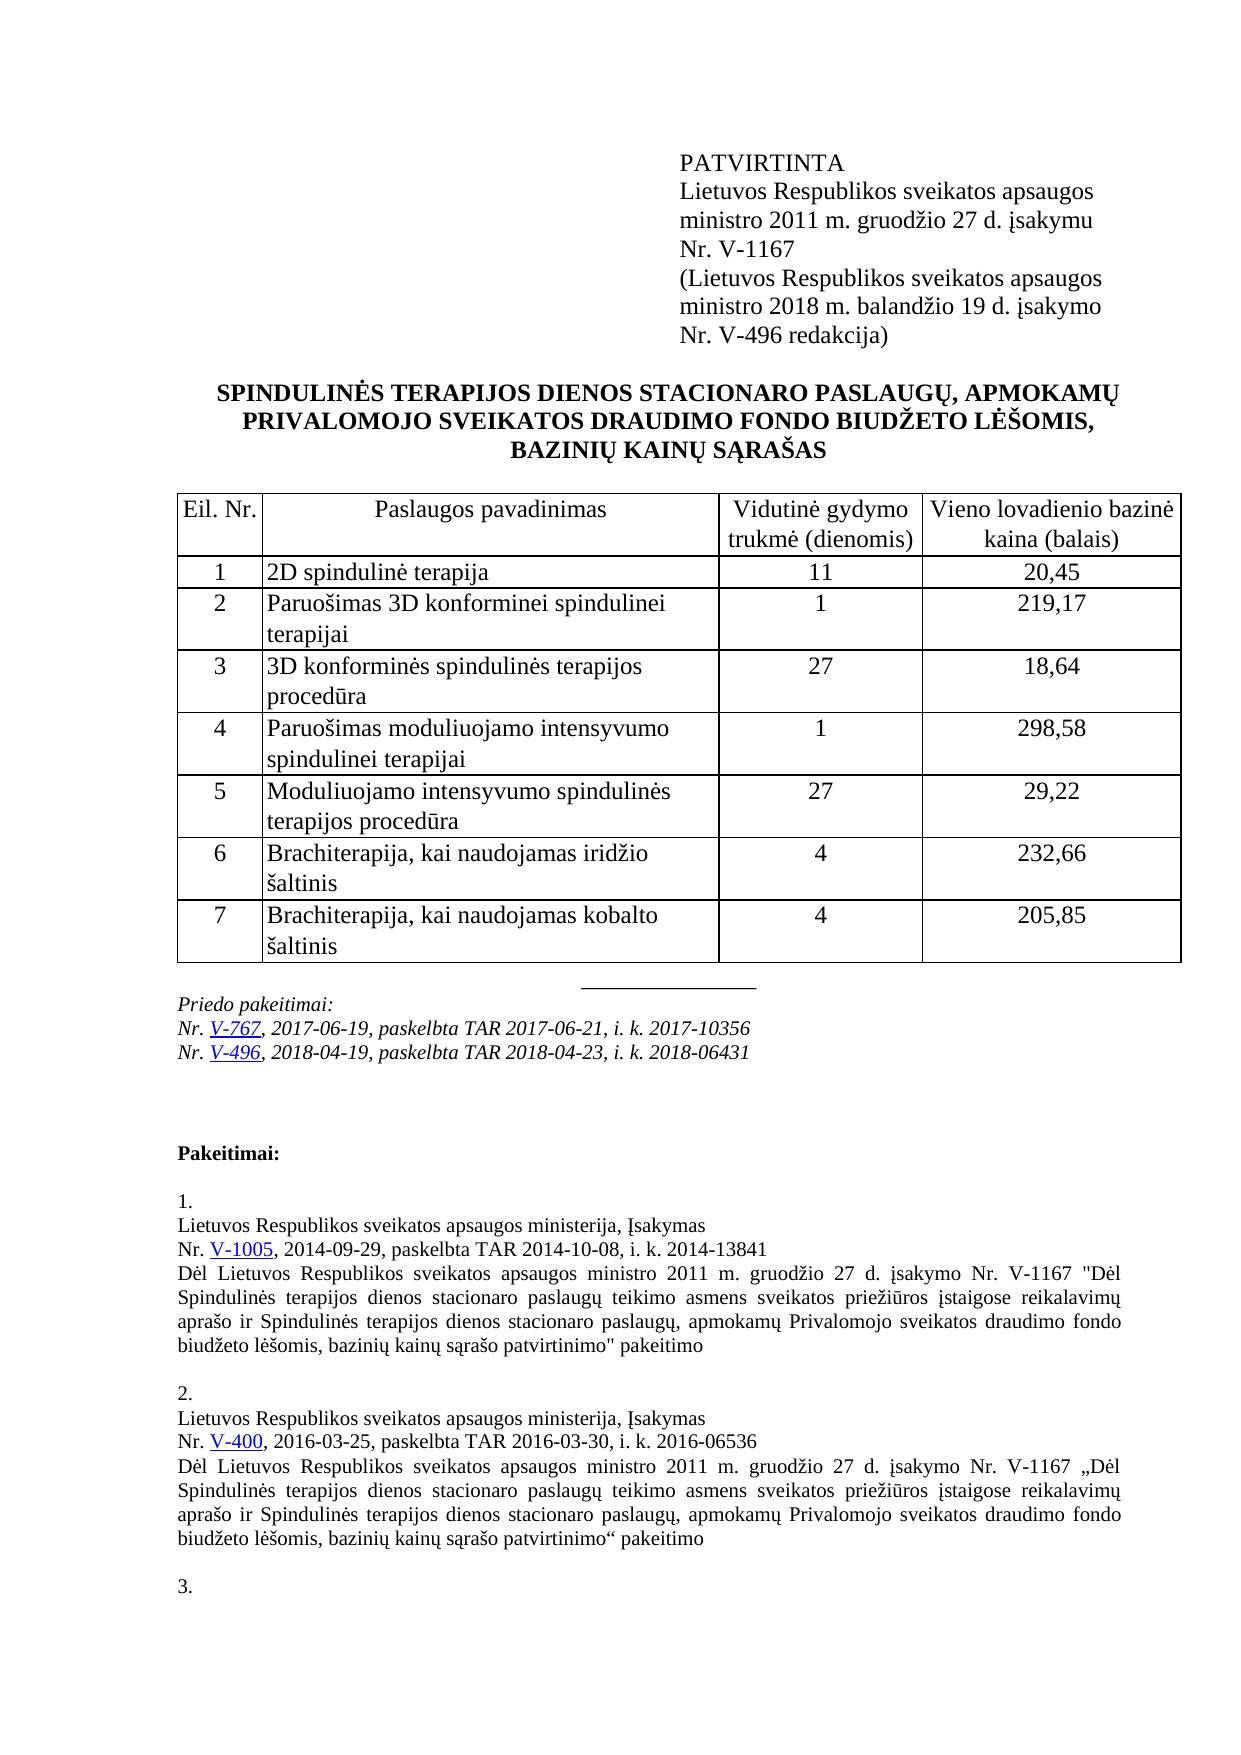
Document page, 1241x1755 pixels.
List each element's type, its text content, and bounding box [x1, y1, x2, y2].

table_cell 3 [178, 651, 262, 712]
text (Lietuvos Respublikos sveikatos apsaugos ministro 2018 m. balandžio 19 d. įsakymo Nr. V-496 redakcija) [679, 263, 1122, 349]
table_cell 1 [720, 589, 922, 649]
text PATVIRTINTA [679, 148, 1122, 176]
table_cell Brachiterapija, kai naudojamas iridžio šaltinis [263, 838, 718, 899]
text Nr. V-496, 2018-04-19, paskelbta TAR 2018-04-23, i. k. 2018-06431 [177, 1040, 1122, 1064]
text 3. [177, 1574, 1122, 1598]
table_cell 1 [178, 557, 262, 587]
text Dėl Lietuvos Respublikos sveikatos apsaugos ministro 2011 m. gruodžio 27 d. įsakymo Nr. V-1167 "Dėl Spindulinės terapijos dienos stacionaro paslaugų teikimo asmens sveikatos priežiūros įstaigose reikalavimų aprašo ir Spindulinės terapijos dienos stacionaro paslaugų, apmokamų Privalomojo sveikatos draudimo fondo biudžeto lėšomis, bazinių kainų sąrašo patvirtinimo" pakeitimo [177, 1261, 1122, 1357]
table_header Vieno lovadienio bazinė kaina (balais) [923, 494, 1180, 555]
text ______________ [215, 963, 1122, 992]
table_cell 205,85 [923, 901, 1180, 961]
text Pakeitimai: [177, 1141, 1122, 1165]
table_cell 3D konforminės spindulinės terapijos procedūra [263, 651, 718, 712]
text SPINDULINĖS TERAPIJOS DIENOS STACIONARO PASLAUGŲ, APMOKAMŲ PRIVALOMOJO SVEIKATOS DRAUDIMO FONDO BIUDŽETO LĖŠOMIS, BAZINIŲ KAINŲ SĄRAŠAS [215, 378, 1122, 464]
table_cell 5 [178, 776, 262, 837]
text Nr. V-767, 2017-06-19, paskelbta TAR 2017-06-21, i. k. 2017-10356 [177, 1016, 1122, 1040]
table_cell 4 [178, 713, 262, 774]
table_cell 20,45 [923, 557, 1180, 587]
table_cell 4 [720, 838, 922, 899]
text Dėl Lietuvos Respublikos sveikatos apsaugos ministro 2011 m. gruodžio 27 d. įsakymo Nr. V-1167 „Dėl Spindulinės terapijos dienos stacionaro paslaugų teikimo asmens sveikatos priežiūros įstaigose reikalavimų aprašo ir Spindulinės terapijos dienos stacionaro paslaugų, apmokamų Privalomojo sveikatos draudimo fondo biudžeto lėšomis, bazinių kainų sąrašo patvirtinimo“ pakeitimo [177, 1453, 1122, 1550]
table_cell 27 [720, 776, 922, 837]
text Lietuvos Respublikos sveikatos apsaugos ministerija, Įsakymas [177, 1213, 1122, 1237]
table_cell Brachiterapija, kai naudojamas kobalto šaltinis [263, 901, 718, 961]
table_cell 2 [178, 589, 262, 649]
table_cell 6 [178, 838, 262, 899]
text Lietuvos Respublikos sveikatos apsaugos ministro 2011 m. gruodžio 27 d. įsakymu Nr. V-1167 [679, 176, 1122, 263]
table_cell Paruošimas moduliuojamo intensyvumo spindulinei terapijai [263, 713, 718, 774]
table_header Eil. Nr. [178, 494, 262, 555]
table_cell 27 [720, 651, 922, 712]
table_cell 4 [720, 901, 922, 961]
text Nr. V-400, 2016-03-25, paskelbta TAR 2016-03-30, i. k. 2016-06536 [177, 1429, 1122, 1453]
table_header Vidutinė gydymo trukmė (dienomis) [720, 494, 922, 555]
table_cell 298,58 [923, 713, 1180, 774]
table_header Paslaugos pavadinimas [263, 494, 718, 555]
table_cell 7 [178, 901, 262, 961]
table_cell 2D spindulinė terapija [263, 557, 718, 587]
table_cell Paruošimas 3D konforminei spindulinei terapijai [263, 589, 718, 649]
text 2. [177, 1381, 1122, 1405]
text Nr. V-1005, 2014-09-29, paskelbta TAR 2014-10-08, i. k. 2014-13841 [177, 1237, 1122, 1261]
table_cell 29,22 [923, 776, 1180, 837]
table_cell 232,66 [923, 838, 1180, 899]
text Lietuvos Respublikos sveikatos apsaugos ministerija, Įsakymas [177, 1405, 1122, 1429]
table_cell 219,17 [923, 589, 1180, 649]
table_cell 11 [720, 557, 922, 587]
text 1. [177, 1189, 1122, 1213]
text Priedo pakeitimai: [177, 992, 1122, 1016]
table_cell 1 [720, 713, 922, 774]
table_cell Moduliuojamo intensyvumo spindulinės terapijos procedūra [263, 776, 718, 837]
table_cell 18,64 [923, 651, 1180, 712]
